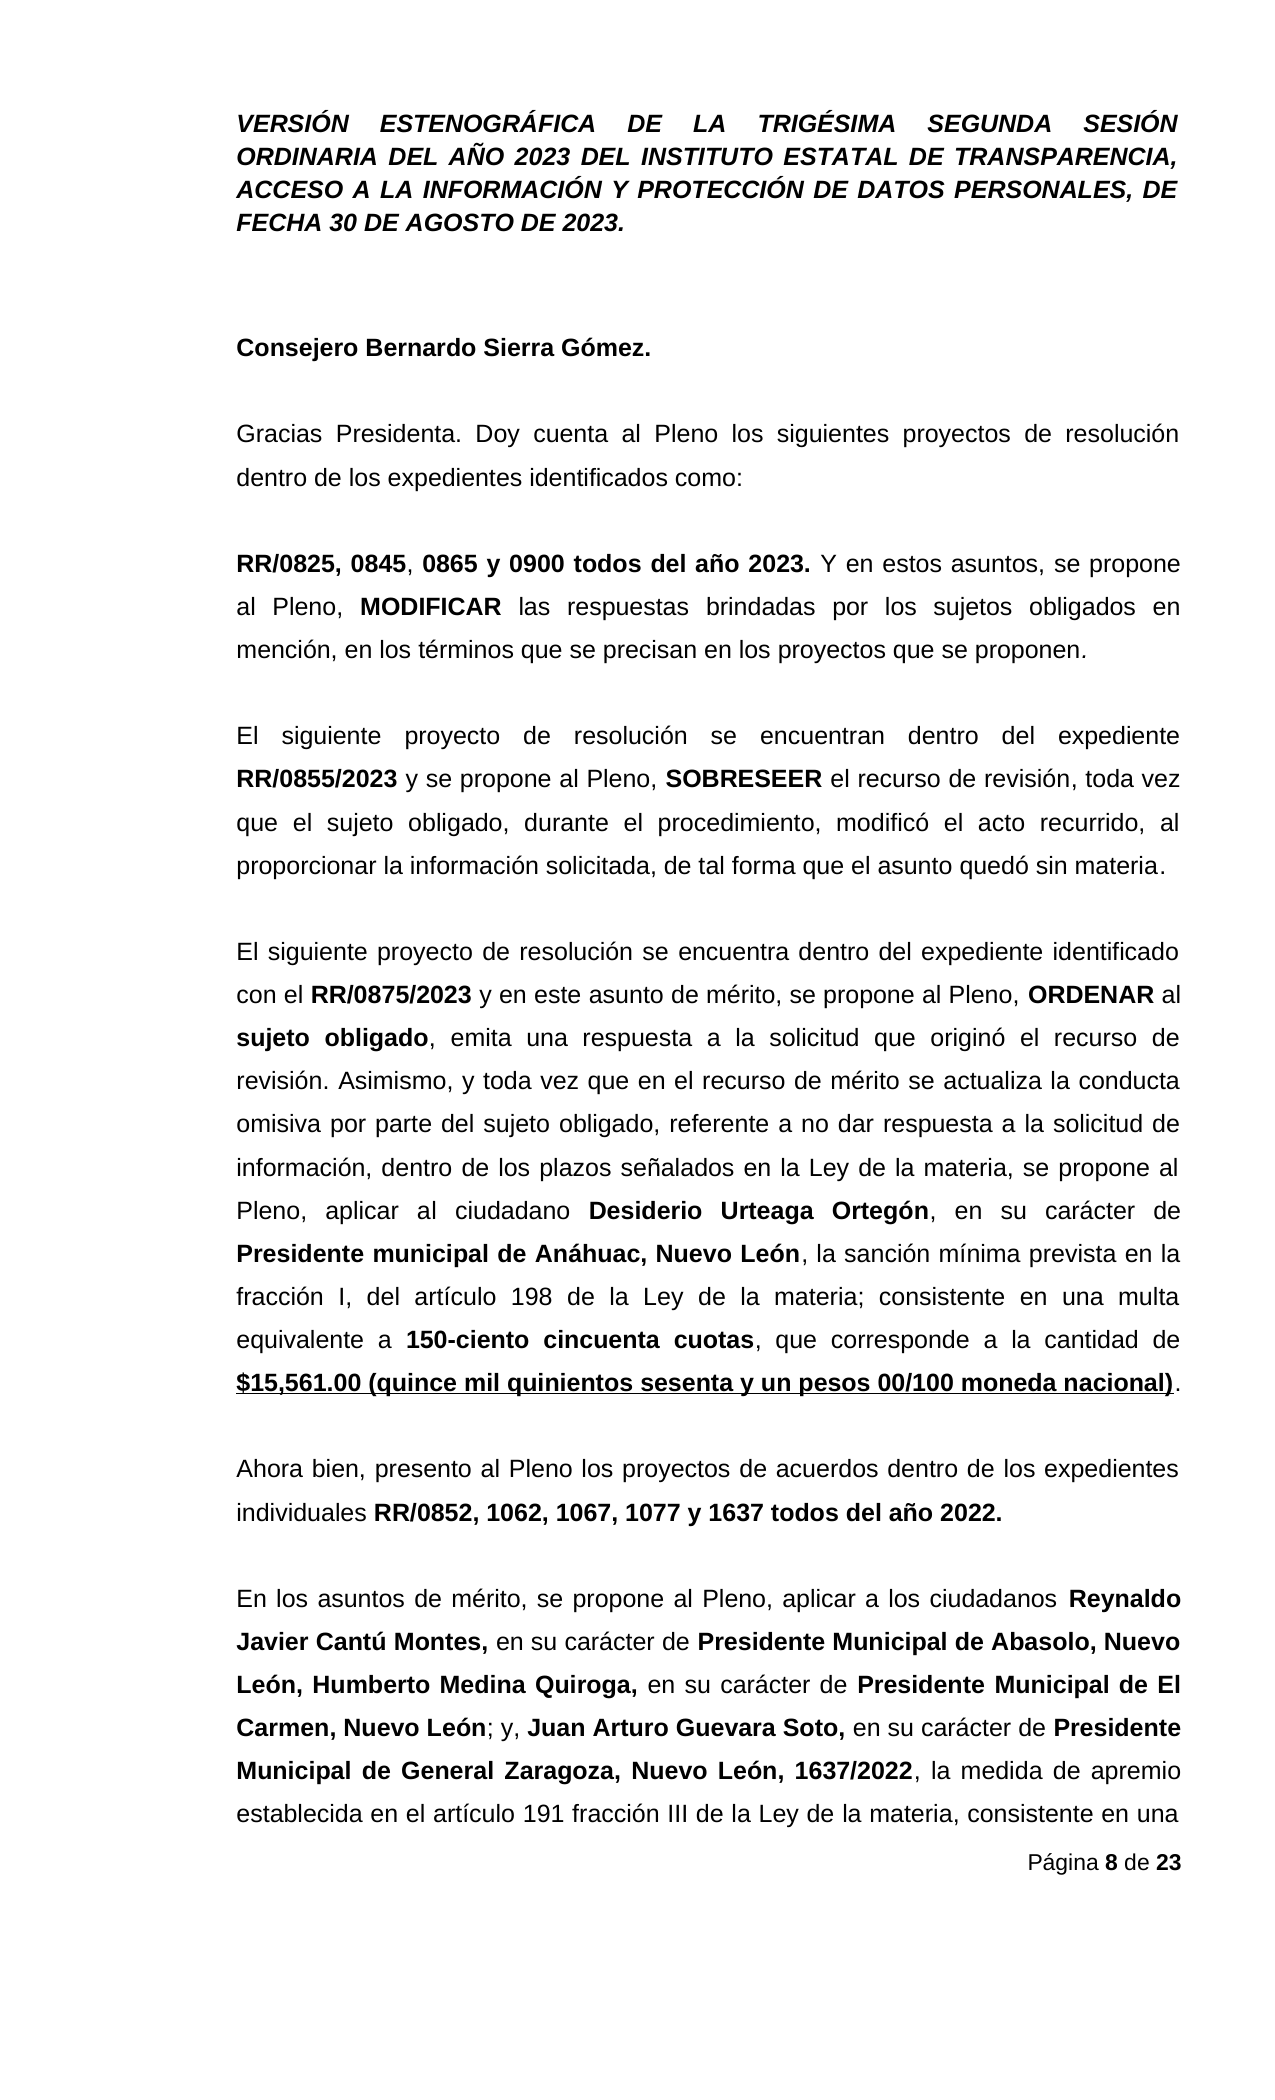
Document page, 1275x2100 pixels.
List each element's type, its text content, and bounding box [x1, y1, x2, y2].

text En los asuntos de mérito, se propone al Pleno, aplicar a los ciudadanos Reynaldo Javier Cantú Montes, en su carácter de Presidente Municipal de Abasolo, Nuevo León, Humberto Medina Quiroga, en su carácter de Presidente Municipal de El Carmen, Nuevo León; y, Juan Arturo Guevara Soto, en su carácter de Presidente Municipal de General Zaragoza, Nuevo León, 1637/2022, la medida de apremio establecida en el artículo 191 fracción III de la Ley de la materia, consistente en una [236, 1584, 1181, 1828]
text Gracias Presidenta. Doy cuenta al Pleno los siguientes proyectos de resolución dentro de los expedientes identificados como: [236, 419, 1181, 491]
text RR/0825, 0845, 0865 y 0900 todos del año 2023. Y en estos asuntos, se propone al Pleno, MODIFICAR las respuestas brindadas por los sujetos obligados en mención, en los términos que se precisan en los proyectos que se proponen. [236, 549, 1181, 664]
text El siguiente proyecto de resolución se encuentra dentro del expediente identificado con el RR/0875/2023 y en este asunto de mérito, se propone al Pleno, ORDENAR al sujeto obligado, emita una respuesta a la solicitud que originó el recurso de revisión. Asimismo, y toda vez que en el recurso de mérito se actualiza la conducta omisiva por parte del sujeto obligado, referente a no dar respuesta a la solicitud de información, dentro de los plazos señalados en la Ley de la materia, se propone al Pleno, aplicar al ciudadano Desiderio Urteaga Ortegón, en su carácter de Presidente municipal de Anáhuac, Nuevo León, la sanción mínima prevista en la fracción I, del artículo 198 de la Ley de la materia; consistente en una multa equivalente a 150-ciento cincuenta cuotas, que corresponde a la cantidad de $15,561.00 (quince mil quinientos sesenta y un pesos 00/100 moneda nacional). [236, 937, 1181, 1397]
text El siguiente proyecto de resolución se encuentran dentro del expediente RR/0855/2023 y se propone al Pleno, SOBRESEER el recurso de revisión, toda vez que el sujeto obligado, durante el procedimiento, modificó el acto recurrido, al proporcionar la información solicitada, de tal forma que el asunto quedó sin materia. [236, 721, 1181, 879]
text Consejero Bernardo Sierra Gómez. [236, 333, 1181, 362]
text Ahora bien, presento al Pleno los proyectos de acuerdos dentro de los expedientes individuales RR/0852, 1062, 1067, 1077 y 1637 todos del año 2022. [236, 1454, 1181, 1526]
